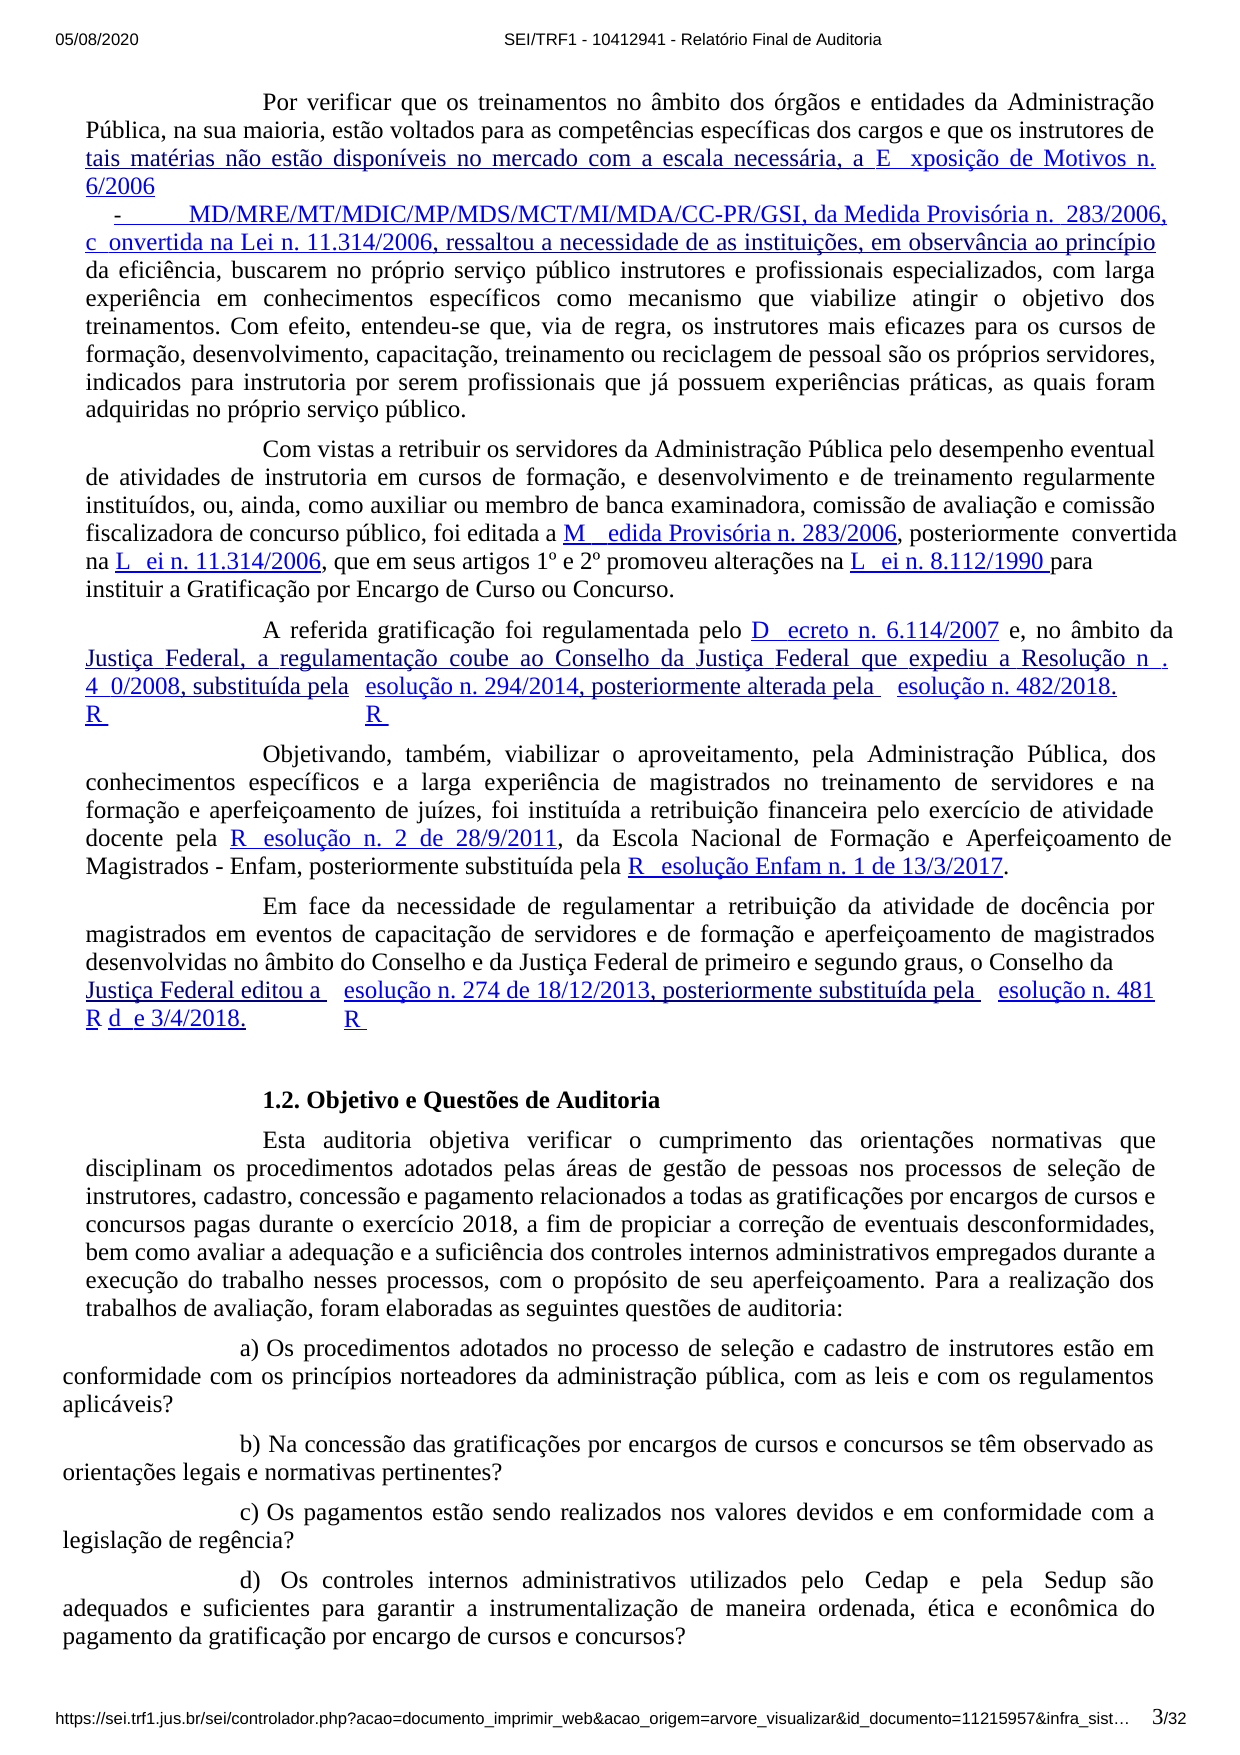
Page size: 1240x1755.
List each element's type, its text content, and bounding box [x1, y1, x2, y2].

text A referida gratificação foi regulamentada pelo D ecreto n. 6.114/2007 e, no âmbito da [262, 615, 1181, 643]
list Na concessão das gratificações por encargos de cursos e concursos se têm observado as orientações legais e normativas pertinentes? [62, 1430, 1155, 1486]
text Por verificar que os treinamentos no âmbito dos órgãos e entidades da Administração Pública, na sua maioria, estão voltados para as competências específicas dos cargos e que os instrutores de tais matérias não estão disponíveis no mercado com a escala necessária, a E xposição de Motivos n. [85, 88, 1156, 168]
text Justiça Federal, a regulamentação coube ao Conselho da Justiça Federal que expediu a Resolução n . [85, 643, 1181, 672]
text esolução n. 481 [998, 976, 1181, 1004]
list Os procedimentos adotados no processo de seleção e cadastro de instrutores estão em conformidade com os princípios norteadores da administração pública, com as leis e com os regulamentos aplicáveis? [62, 1334, 1156, 1418]
list MD/MRE/MT/MDIC/MP/MDS/MCT/MI/MDA/CC-PR/GSI, da Medida Provisória n. 283/2006, [114, 200, 1181, 228]
text da eficiência, buscarem no próprio serviço público instrutores e profissionais especializados, com larga experiência em conhecimentos específicos como mecanismo que viabilize atingir o objetivo dos treinamentos. Com efeito, entendeu-se que, via de regra, os instrutores mais eficazes para os cursos de formação, desenvolvimento, capacitação, treinamento ou reciclagem de pessoal são os próprios servidores, indicados para instrutoria por serem profissionais que já possuem experiências práticas, as quais foram adquiridas no próprio serviço público. [85, 253, 1156, 423]
text 6/2006 [85, 169, 1156, 200]
text Em face da necessidade de regulamentar a retribuição da atividade de docência por magistrados em eventos de capacitação de servidores e de formação e aperfeiçoamento de magistrados desenvolvidas no âmbito do Conselho e da Justiça Federal de primeiro e segundo graus, o Conselho da [85, 893, 1156, 976]
text esolução n. 294/2014, posteriormente alterada pela R [365, 672, 887, 728]
text Com vistas a retribuir os servidores da Administração Pública pelo desempenho eventual de atividades de instrutoria em cursos de formação, e desenvolvimento e de treinamento regularmente instituídos, ou, ainda, como auxiliar ou membro de banca examinadora, comissão de avaliação e comissão [85, 435, 1156, 519]
list Os controles internos administrativos utilizados pelo Cedap e pela Sedup são adequados e suficientes para garantir a instrumentalização de maneira ordenada, ética e econômica do pagamento da gratificação por encargo de cursos e concursos? [62, 1566, 1156, 1650]
text c onvertida na Lei n. 11.314/2006, ressaltou a necessidade de as instituições, em observância ao princípio [85, 228, 1156, 252]
text Objetivando, também, viabilizar o aproveitamento, pela Administração Pública, dos conhecimentos específicos e a larga experiência de magistrados no treinamento de servidores e na formação e aperfeiçoamento de juízes, foi instituída a retribuição financeira pelo exercício de atividade [85, 740, 1156, 824]
text 4 0/2008, substituída pela R [85, 672, 354, 728]
text Justiça Federal editou a R d e 3/4/2018. [85, 976, 333, 1032]
text Magistrados - Enfam, posteriormente substituída pela R esolução Enfam n. 1 de 13/3/2017. [85, 852, 1181, 880]
text na L ei n. 11.314/2006, que em seus artigos 1º e 2º promoveu alterações na L ei n. 8.112/1990 para instituir a Gratificação por Encargo de Curso ou Concurso. [85, 547, 1153, 603]
subtitle 1.2. Objetivo e Questões de Auditoria [262, 1085, 1181, 1114]
list Os pagamentos estão sendo realizados nos valores devidos e em conformidade com a legislação de regência? [62, 1498, 1156, 1554]
text docente pela R esolução n. 2 de 28/9/2011, da Escola Nacional de Formação e Aperfeiçoamento de [85, 824, 1181, 852]
text esolução n. 482/2018. [897, 672, 1181, 700]
text fiscalizadora de concurso público, foi editada a M edida Provisória n. 283/2006, posteriormente convertida [85, 519, 1181, 547]
text Esta auditoria objetiva verificar o cumprimento das orientações normativas que disciplinam os procedimentos adotados pelas áreas de gestão de pessoas nos processos de seleção de instrutores, cadastro, concessão e pagamento relacionados a todas as gratificações por encargos de cursos e concursos pagas durante o exercício 2018, a fim de propiciar a correção de eventuais desconformidades, bem como avaliar a adequação e a suficiência dos controles internos administrativos empregados durante a execução do trabalho nesses processos, com o propósito de seu aperfeiçoamento. Para a realização dos trabalhos de avaliação, foram elaboradas as seguintes questões de auditoria: [85, 1126, 1156, 1322]
text esolução n. 274 de 18/12/2013, posteriormente substituída pela R [344, 976, 987, 1033]
